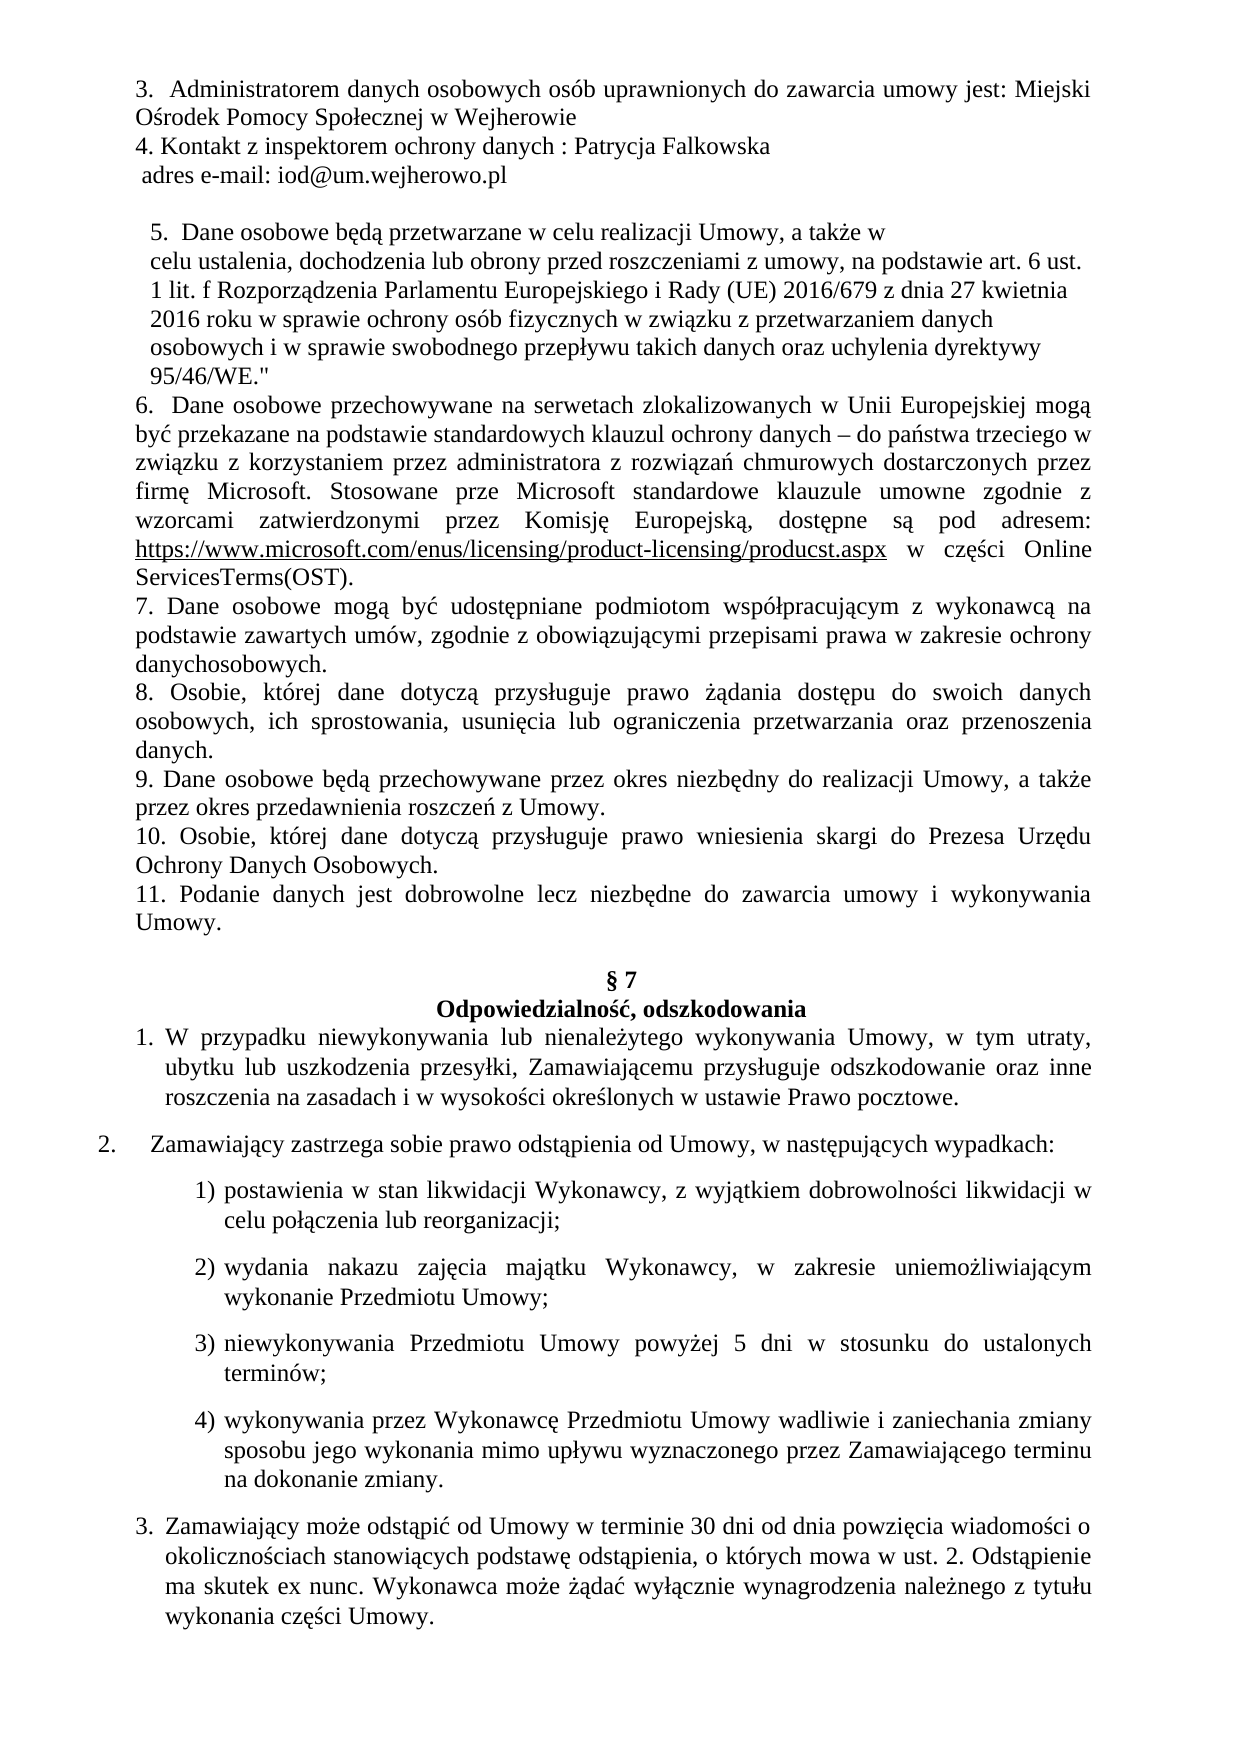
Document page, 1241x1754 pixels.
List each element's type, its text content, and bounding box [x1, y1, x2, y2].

text adres e-mail: iod@um.wejherowo.pl [135, 160, 1092, 189]
text 4. Kontakt z inspektorem ochrony danych : Patrycja Falkowska [135, 131, 1092, 160]
text celu ustalenia, dochodzenia lub obrony przed roszczeniami z umowy, na podstawie art. 6 ust. 1 lit. f Rozporządzenia Parlamentu Europejskiego i Rady (UE) 2016/679 z dnia 27 kwietnia 2016 roku w sprawie ochrony osób fizycznych w związku z przetwarzaniem danych osobowych i w sprawie swobodnego przepływu takich danych oraz uchylenia dyrektywy 95/46/WE." [150, 246, 1092, 390]
list niewykonywania Przedmiotu Umowy powyżej 5 dni w stosunku do ustalonych terminów; [194, 1328, 1092, 1387]
text 5. Dane osobowe będą przetwarzane w celu realizacji Umowy, a także w [150, 217, 1092, 246]
text Odpowiedzialność, odszkodowania [150, 994, 1092, 1022]
list Zamawiający może odstąpić od Umowy w terminie 30 dni od dnia powzięcia wiadomości o okolicznościach stanowiących podstawę odstąpienia, o których mowa w ust. 2. Odstąpienie ma skutek ex nunc. Wykonawca może żądać wyłącznie wynagrodzenia należnego z tytułu wykonania części Umowy. [135, 1511, 1092, 1629]
list Zamawiający zastrzega sobie prawo odstąpienia od Umowy, w następujących wypadkach: [98, 1129, 1092, 1158]
text § 7 [150, 965, 1092, 994]
text 11. Podanie danych jest dobrowolne lecz niezbędne do zawarcia umowy i wykonywania Umowy. [135, 879, 1092, 936]
list wykonywania przez Wykonawcę Przedmiotu Umowy wadliwie i zaniechania zmiany sposobu jego wykonania mimo upływu wyznaczonego przez Zamawiającego terminu na dokonanie zmiany. [194, 1405, 1092, 1493]
list W przypadku niewykonywania lub nienależytego wykonywania Umowy, w tym utraty, ubytku lub uszkodzenia przesyłki, Zamawiającemu przysługuje odszkodowanie oraz inne roszczenia na zasadach i w wysokości określonych w ustawie Prawo pocztowe. [135, 1022, 1092, 1111]
list wydania nakazu zajęcia majątku Wykonawcy, w zakresie uniemożliwiającym wykonanie Przedmiotu Umowy; [194, 1252, 1092, 1311]
list postawienia w stan likwidacji Wykonawcy, z wyjątkiem dobrowolności likwidacji w celu połączenia lub reorganizacji; [194, 1175, 1092, 1234]
text 9. Dane osobowe będą przechowywane przez okres niezbędny do realizacji Umowy, a także przez okres przedawnienia roszczeń z Umowy. [135, 764, 1092, 821]
text 3. Administratorem danych osobowych osób uprawnionych do zawarcia umowy jest: Miejski Ośrodek Pomocy Społecznej w Wejherowie [135, 74, 1092, 131]
text 10. Osobie, której dane dotyczą przysługuje prawo wniesienia skargi do Prezesa Urzędu Ochrony Danych Osobowych. [135, 821, 1092, 879]
text 6. Dane osobowe przechowywane na serwetach zlokalizowanych w Unii Europejskiej mogą być przekazane na podstawie standardowych klauzul ochrony danych – do państwa trzeciego w związku z korzystaniem przez administratora z rozwiązań chmurowych dostarczonych przez firmę Microsoft. Stosowane prze Microsoft standardowe klauzule umowne zgodnie z wzorcami zatwierdzonymi przez Komisję Europejską, dostępne są pod adresem: https://www.microsoft.com/enus/licensing/product-licensing/producst.aspx w części Online ServicesTerms(OST). 7. Dane osobowe mogą być udostępniane podmiotom współpracującym z wykonawcą na podstawie zawartych umów, zgodnie z obowiązującymi przepisami prawa w zakresie ochrony danychosobowych. 8. Osobie, której dane dotyczą przysługuje prawo żądania dostępu do swoich danych osobowych, ich sprostowania, usunięcia lub ograniczenia przetwarzania oraz przenoszenia danych. [135, 390, 1092, 764]
